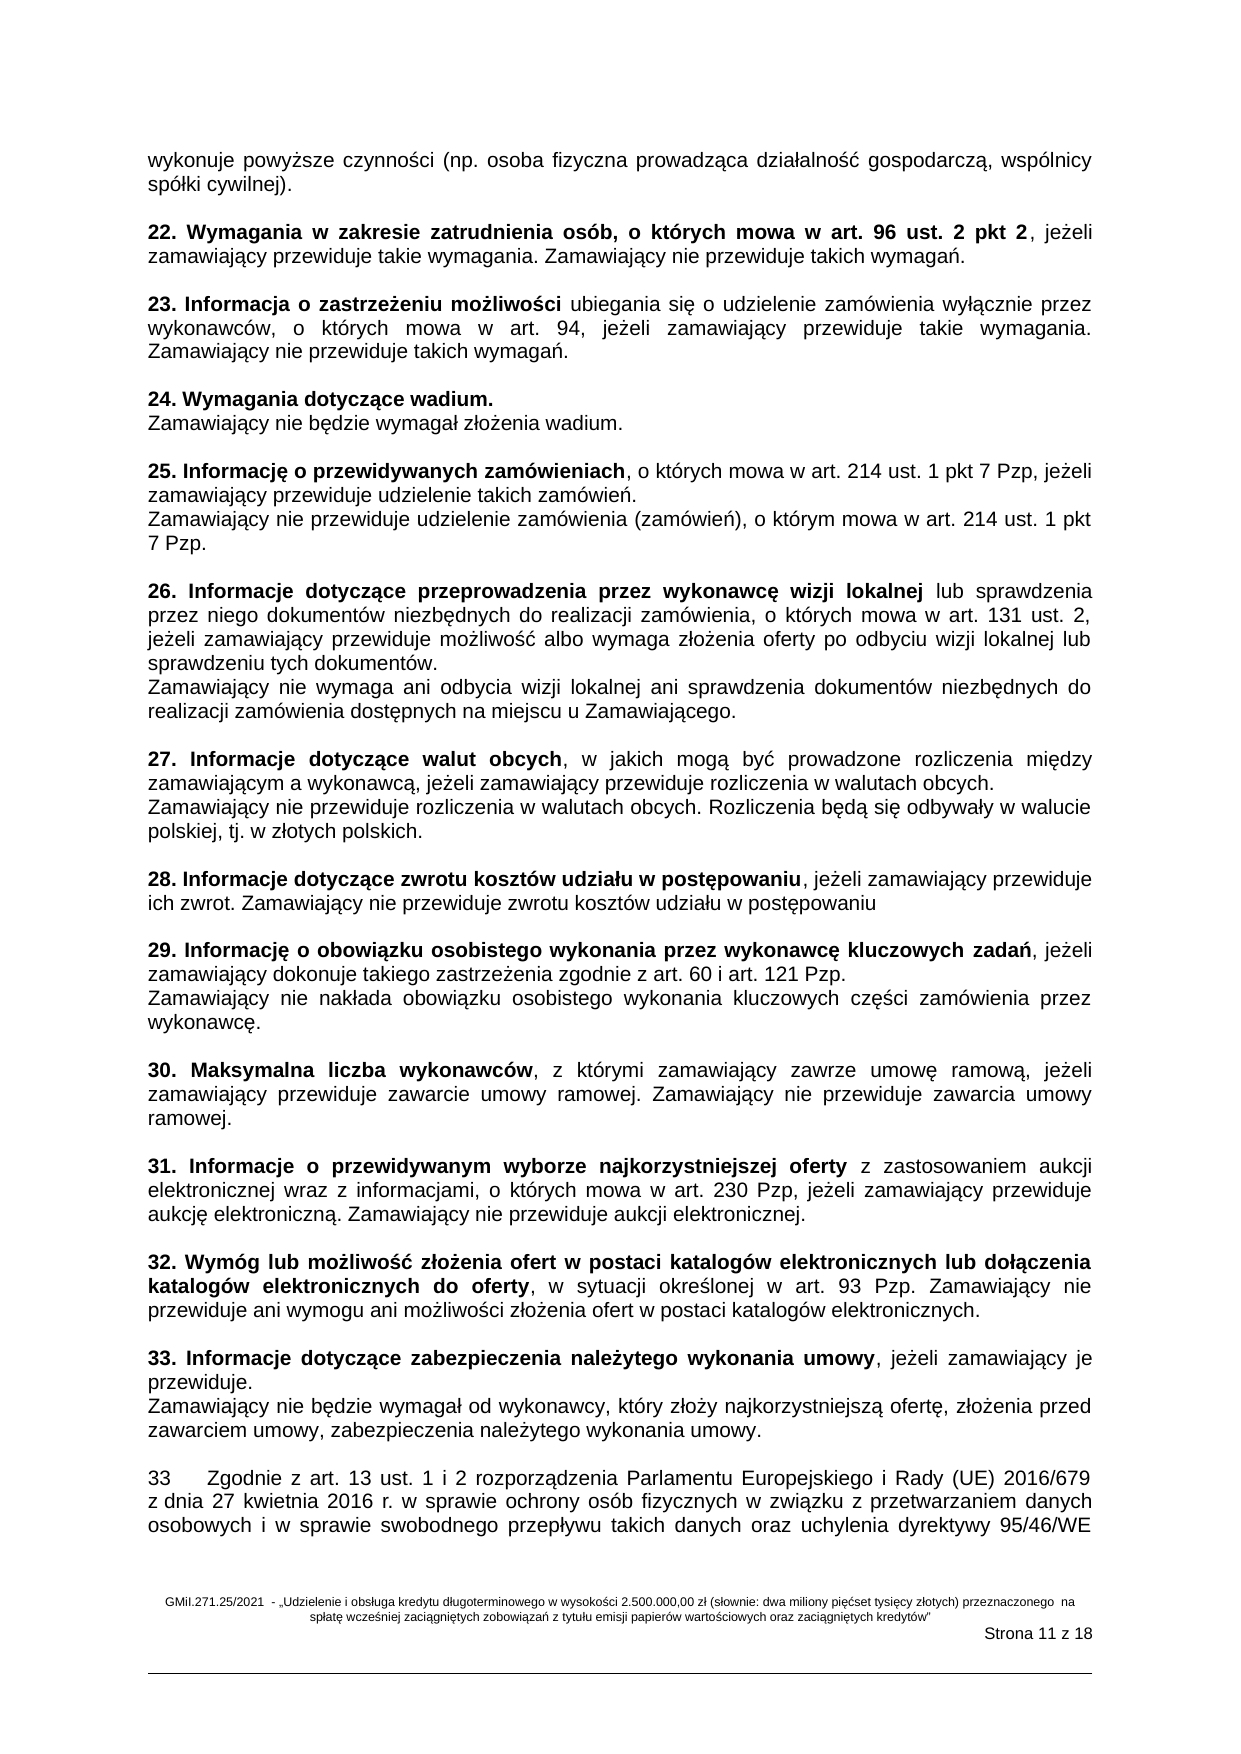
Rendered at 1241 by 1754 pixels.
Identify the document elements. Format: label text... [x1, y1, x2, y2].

text 32. Wymóg lub możliwość złożenia ofert w postaci katalogów elektronicznych lub dołączenia katalogów elektronicznych do oferty, w sytuacji określonej w art. 93 Pzp. Zamawiający nie przewiduje ani wymogu ani możliwości złożenia ofert w postaci katalogów elektronicznych. [148, 1250, 1092, 1322]
list Zamawiający nie będzie wymagał od wykonawcy, który złoży najkorzystniejszą ofertę, złożenia przed zawarciem umowy, zabezpieczenia należytego wykonania umowy. [148, 1393, 1092, 1441]
text 31. Informacje o przewidywanym wyborze najkorzystniejszej oferty z zastosowaniem aukcji elektronicznej wraz z informacjami, o których mowa w art. 230 Pzp, jeżeli zamawiający przewiduje aukcję elektroniczną. Zamawiający nie przewiduje aukcji elektronicznej. [148, 1154, 1092, 1226]
text 29. Informację o obowiązku osobistego wykonania przez wykonawcę kluczowych zadań, jeżeli zamawiający dokonuje takiego zastrzeżenia zgodnie z art. 60 i art. 121 Pzp. [148, 938, 1092, 986]
list wykonuje powyższe czynności (np. osoba fizyczna prowadząca działalność gospodarczą, wspólnicy spółki cywilnej). [148, 148, 1092, 196]
text 28. Informacje dotyczące zwrotu kosztów udziału w postępowaniu, jeżeli zamawiający przewiduje ich zwrot. Zamawiający nie przewiduje zwrotu kosztów udziału w postępowaniu [148, 866, 1092, 914]
text Zamawiający nie wymaga ani odbycia wizji lokalnej ani sprawdzenia dokumentów niezbędnych do realizacji zamówienia dostępnych na miejscu u Zamawiającego. [148, 675, 1092, 723]
text 27. Informacje dotyczące walut obcych, w jakich mogą być prowadzone rozliczenia między zamawiającym a wykonawcą, jeżeli zamawiający przewiduje rozliczenia w walutach obcych. [148, 747, 1092, 794]
text 23. Informacja o zastrzeżeniu możliwości ubiegania się o udzielenie zamówienia wyłącznie przez wykonawców, o których mowa w art. 94, jeżeli zamawiający przewiduje takie wymagania. Zamawiający nie przewiduje takich wymagań. [148, 291, 1092, 363]
text 22. Wymagania w zakresie zatrudnienia osób, o których mowa w art. 96 ust. 2 pkt 2, jeżeli zamawiający przewiduje takie wymagania. Zamawiający nie przewiduje takich wymagań. [148, 219, 1092, 267]
text Zamawiający nie przewiduje rozliczenia w walutach obcych. Rozliczenia będą się odbywały w walucie polskiej, tj. w złotych polskich. [148, 794, 1092, 842]
text Zamawiający nie nakłada obowiązku osobistego wykonania kluczowych części zamówienia przez wykonawcę. [148, 986, 1092, 1034]
text Zamawiający nie będzie wymagał złożenia wadium. [148, 411, 1092, 435]
text 26. Informacje dotyczące przeprowadzenia przez wykonawcę wizji lokalnej lub sprawdzenia przez niego dokumentów niezbędnych do realizacji zamówienia, o których mowa w art. 131 ust. 2, jeżeli zamawiający przewiduje możliwość albo wymaga złożenia oferty po odbyciu wizji lokalnej lub sprawdzeniu tych dokumentów. [148, 579, 1092, 675]
text 24. Wymagania dotyczące wadium. [148, 387, 1092, 411]
text 30. Maksymalna liczba wykonawców, z którymi zamawiający zawrze umowę ramową, jeżeli zamawiający przewiduje zawarcie umowy ramowej. Zamawiający nie przewiduje zawarcia umowy ramowej. [148, 1058, 1092, 1130]
text 25. Informację o przewidywanych zamówieniach, o których mowa w art. 214 ust. 1 pkt 7 Pzp, jeżeli zamawiający przewiduje udzielenie takich zamówień. [148, 459, 1092, 507]
list Zgodnie z art. 13 ust. 1 i 2 rozporządzenia Parlamentu Europejskiego i Rady (UE) 2016/679 z dnia 27 kwietnia 2016 r. w sprawie ochrony osób fizycznych w związku z przetwarzaniem danych osobowych i w sprawie swobodnego przepływu takich danych oraz uchylenia dyrektywy 95/46/WE [148, 1465, 1092, 1537]
text 33. Informacje dotyczące zabezpieczenia należytego wykonania umowy, jeżeli zamawiający je przewiduje. [148, 1346, 1092, 1393]
text Zamawiający nie przewiduje udzielenie zamówienia (zamówień), o którym mowa w art. 214 ust. 1 pkt 7 Pzp. [148, 507, 1092, 555]
